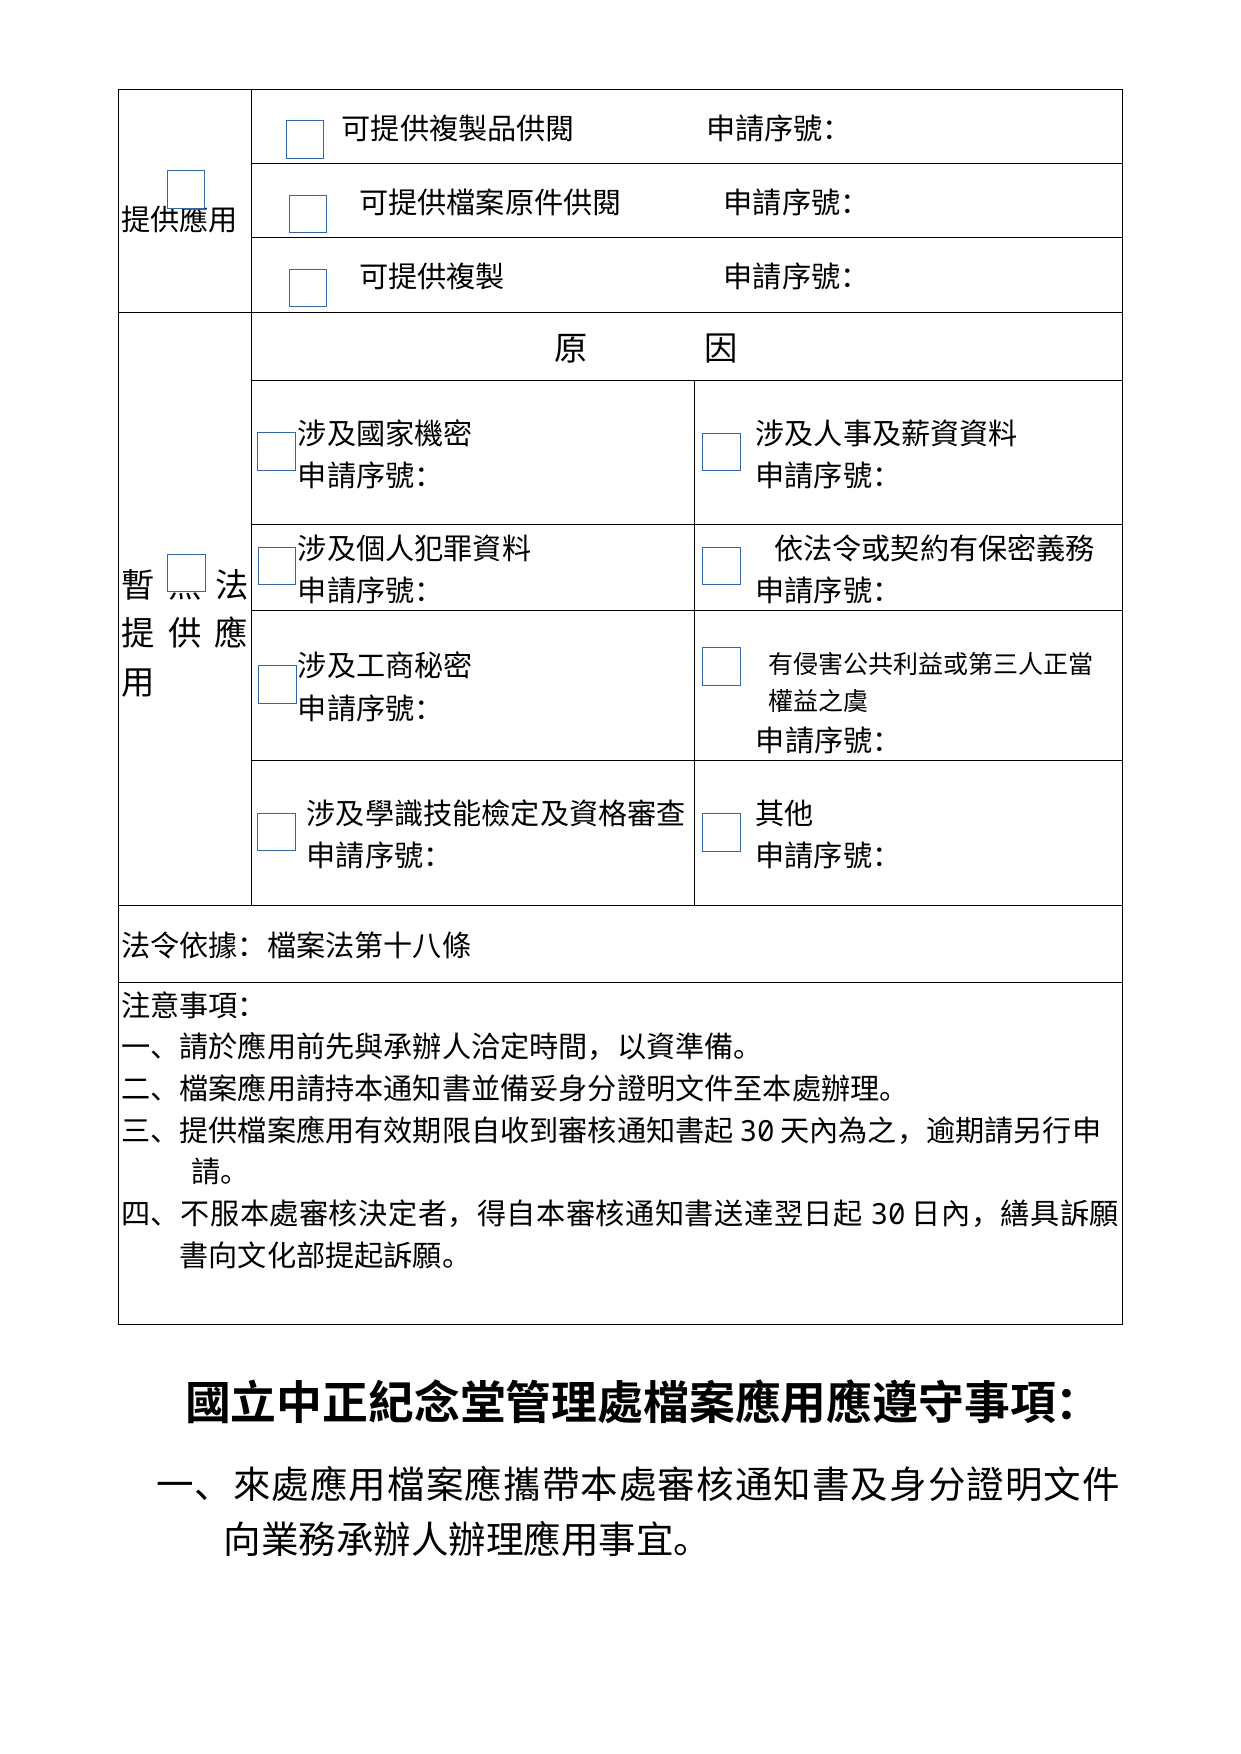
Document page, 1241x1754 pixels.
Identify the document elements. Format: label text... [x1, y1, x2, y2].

table_cell 依法令或契約有保密義務 申請序號： [695, 525, 1122, 610]
table_cell 涉及工商秘密 申請序號： [252, 611, 694, 760]
table_cell 可提供檔案原件供閱 申請序號： [252, 164, 1122, 237]
table_cell 注意事項： 一、請於應用前先與承辦人洽定時間，以資準備。 二、檔案應用請持本通知書並備妥身分證明文件至本處辦理。 三、提供檔案應用有效期限自收到審核通知書起30天內為之，逾期請另行申 請。 四、不服本處審核決定者，得自本審核通知書送達翌日起30日內，繕具訴願書向文化部提起訴願。 [119, 983, 1122, 1323]
text 國立中正紀念堂管理處檔案應用應遵守事項： [118, 1366, 1122, 1433]
table_cell 涉及國家機密 申請序號： [252, 381, 694, 524]
table_cell 有侵害公共利益或第三人正當 權益之虞 申請序號： [695, 611, 1122, 760]
table_cell 提供應用 [119, 90, 251, 312]
table_cell 可提供複製品供閱 申請序號： [252, 90, 1122, 163]
table_cell 原 因 [252, 313, 1122, 380]
table_cell 涉及學識技能檢定及資格審查 申請序號： [252, 761, 694, 904]
table_cell 可提供複製 申請序號： [252, 238, 1122, 312]
table_cell 其他 申請序號： [695, 761, 1122, 904]
table_cell 法令依據：檔案法第十八條 [119, 906, 1122, 982]
table_cell 涉及個人犯罪資料 申請序號： [252, 525, 694, 610]
table_cell 涉及人事及薪資資料 申請序號： [695, 381, 1122, 524]
table_cell 暫無法提供應用 [119, 313, 251, 904]
text 一、來處應用檔案應攜帶本處審核通知書及身分證明文件向業務承辦人辦理應用事宜。 [156, 1455, 1122, 1564]
